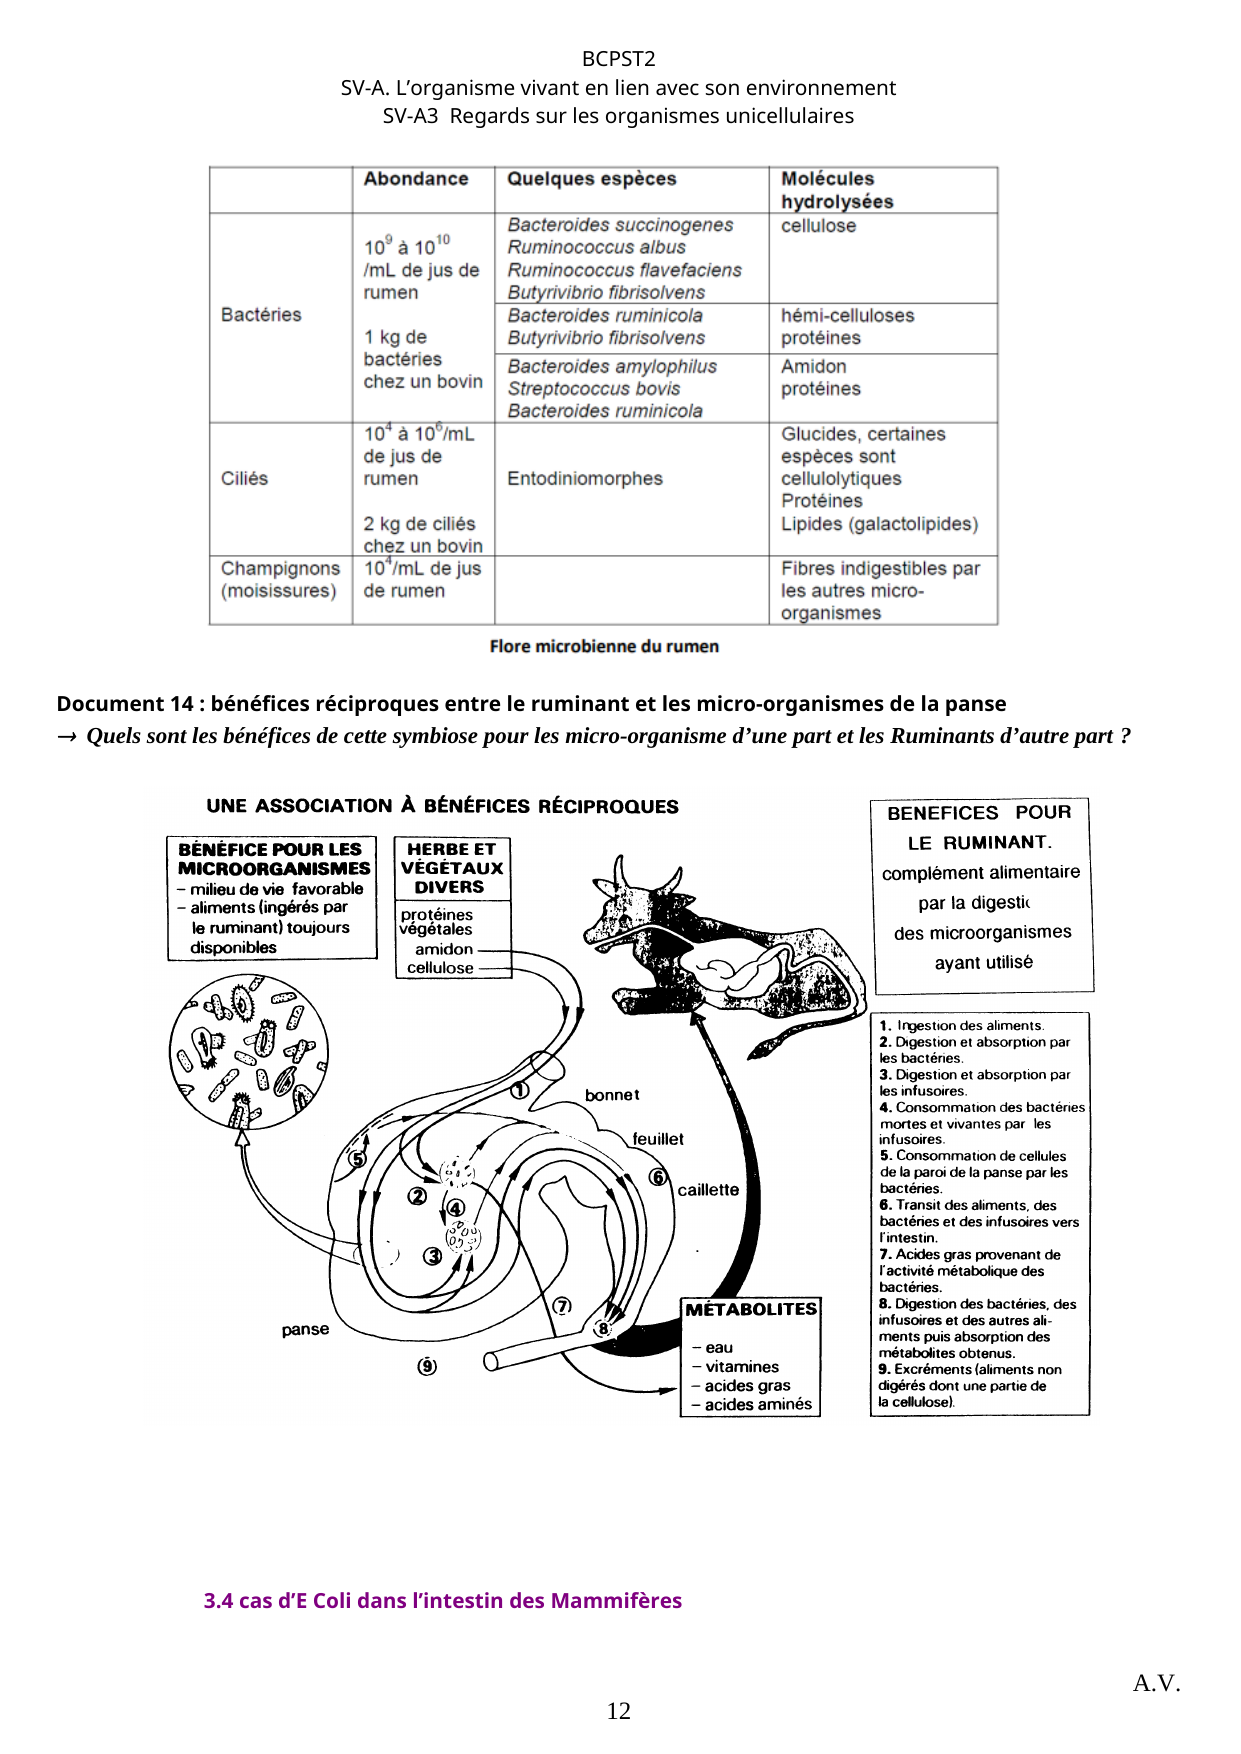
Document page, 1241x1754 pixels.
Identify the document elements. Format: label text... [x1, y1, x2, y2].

picture [188, 151, 1015, 662]
subtitle  Quels sont les bénéfices de cette symbiose pour les micro-organisme d’une part et les Ruminants d’autre part ? [56, 722, 1181, 748]
subtitle 3.4 cas d’E Coli dans l’intestin des Mammifères [56, 1586, 1181, 1615]
subtitle Document 14 : bénéfices réciproques entre le ruminant et les micro-organismes de la panse [56, 689, 1181, 718]
